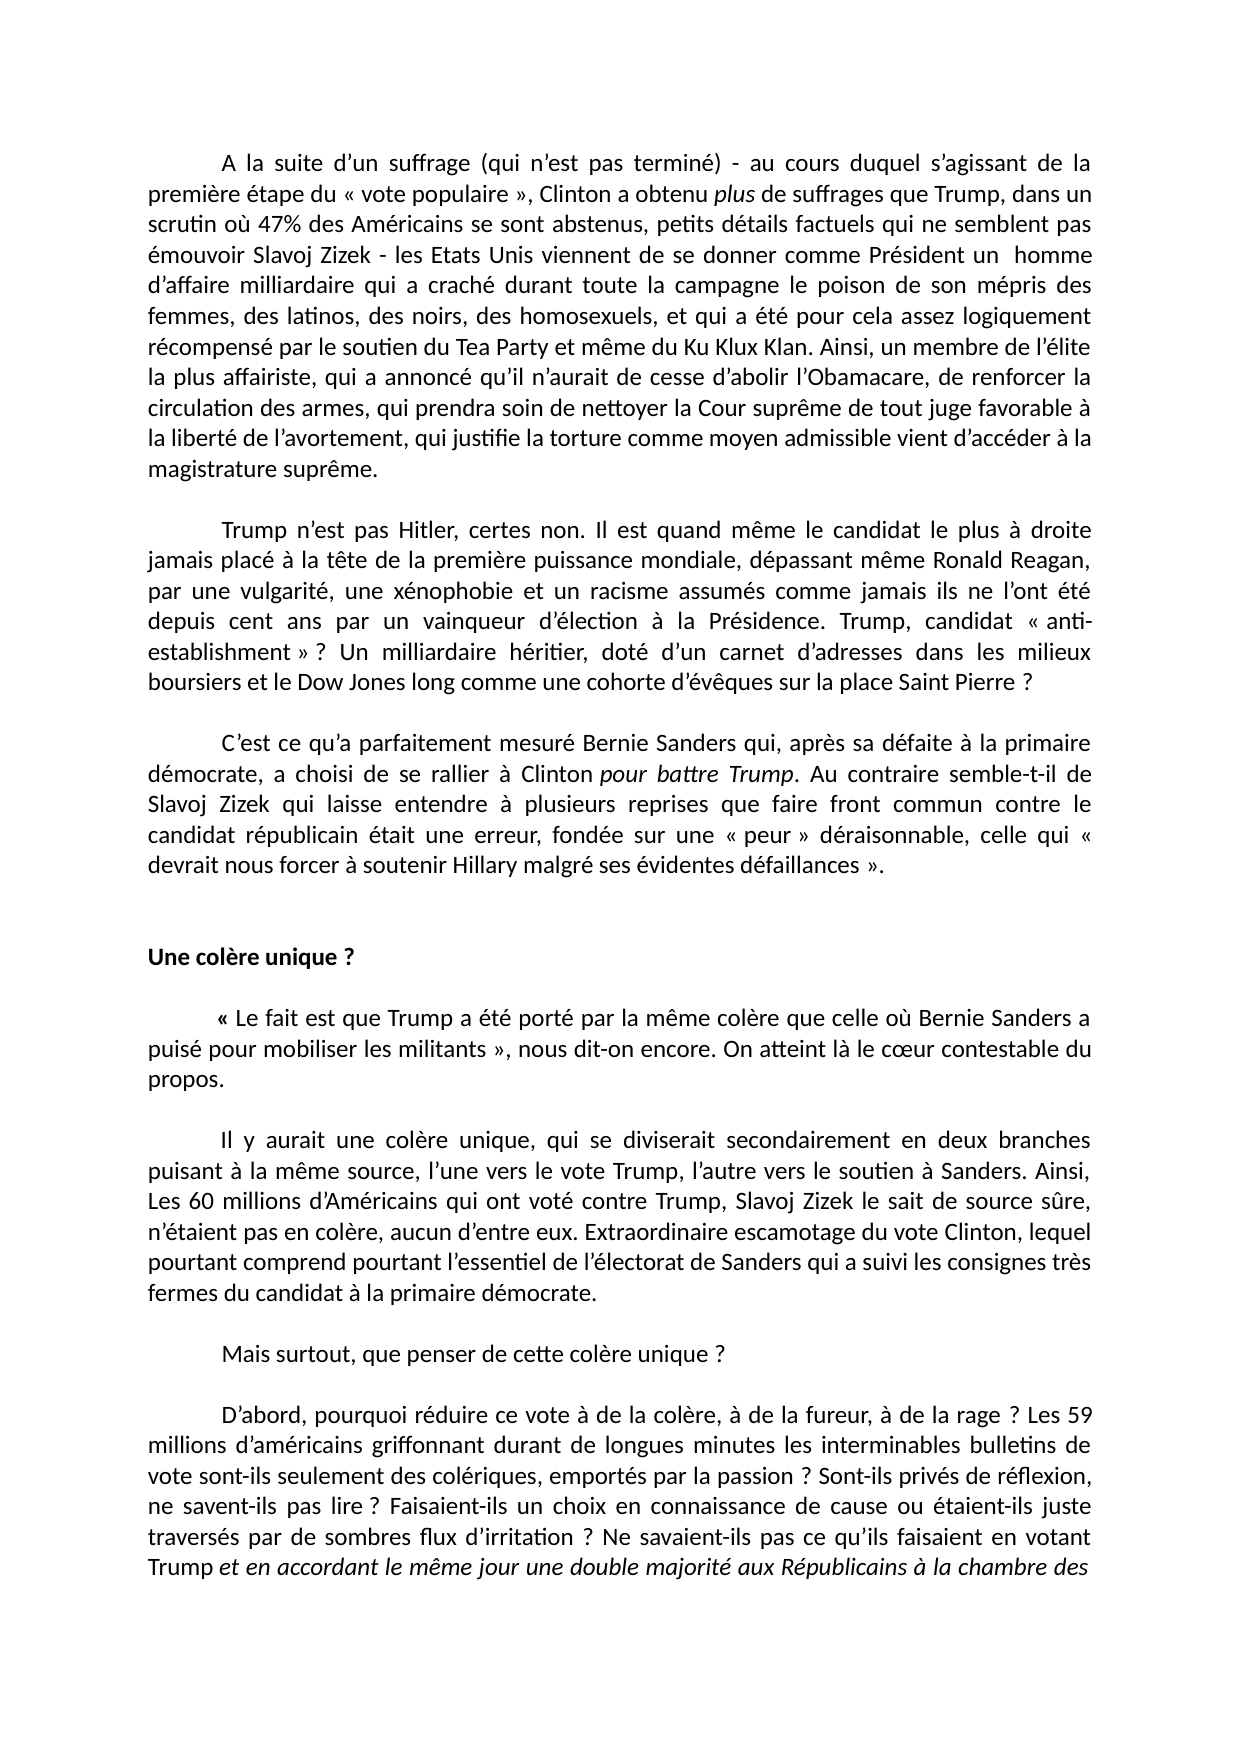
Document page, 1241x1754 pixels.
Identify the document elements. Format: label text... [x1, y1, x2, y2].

text Mais surtout, que penser de cette colère unique ? [148, 1338, 1093, 1368]
text « Le fait est que Trump a été porté par la même colère que celle où Bernie Sanders a puisé pour mobiliser les militants », nous dit-on encore. On atteint là le cœur contestable du propos. [148, 1002, 1093, 1094]
text Trump n’est pas Hitler, certes non. Il est quand même le candidat le plus à droite jamais placé à la tête de la première puissance mondiale, dépassant même Ronald Reagan, par une vulgarité, une xénophobie et un racisme assumés comme jamais ils ne l’ont été depuis cent ans par un vainqueur d’élection à la Présidence. Trump, candidat « anti-establishment » ? Un milliardaire héritier, doté d’un carnet d’adresses dans les milieux boursiers et le Dow Jones long comme une cohorte d’évêques sur la place Saint Pierre ? [148, 514, 1093, 697]
text Une colère unique ? [148, 941, 1093, 972]
text A la suite d’un suffrage (qui n’est pas terminé) - au cours duquel s’agissant de la première étape du « vote populaire », Clinton a obtenu plus de suffrages que Trump, dans un scrutin où 47% des Américains se sont abstenus, petits détails factuels qui ne semblent pas émouvoir Slavoj Zizek - les Etats Unis viennent de se donner comme Président un homme d’affaire milliardaire qui a craché durant toute la campagne le poison de son mépris des femmes, des latinos, des noirs, des homosexuels, et qui a été pour cela assez logiquement récompensé par le soutien du Tea Party et même du Ku Klux Klan. Ainsi, un membre de l’élite la plus affairiste, qui a annoncé qu’il n’aurait de cesse d’abolir l’Obamacare, de renforcer la circulation des armes, qui prendra soin de nettoyer la Cour suprême de tout juge favorable à la liberté de l’avortement, qui justifie la torture comme moyen admissible vient d’accéder à la magistrature suprême. [148, 148, 1093, 483]
text D’abord, pourquoi réduire ce vote à de la colère, à de la fureur, à de la rage ? Les 59 millions d’américains griffonnant durant de longues minutes les interminables bulletins de vote sont-ils seulement des colériques, emportés par la passion ? Sont-ils privés de réflexion, ne savent-ils pas lire ? Faisaient-ils un choix en connaissance de cause ou étaient-ils juste traversés par de sombres flux d’irritation ? Ne savaient-ils pas ce qu’ils faisaient en votant Trump et en accordant le même jour une double majorité aux Républicains à la chambre des [148, 1399, 1093, 1582]
text Il y aurait une colère unique, qui se diviserait secondairement en deux branches puisant à la même source, l’une vers le vote Trump, l’autre vers le soutien à Sanders. Ainsi, Les 60 millions d’Américains qui ont voté contre Trump, Slavoj Zizek le sait de source sûre, n’étaient pas en colère, aucun d’entre eux. Extraordinaire escamotage du vote Clinton, lequel pourtant comprend pourtant l’essentiel de l’électorat de Sanders qui a suivi les consignes très fermes du candidat à la primaire démocrate. [148, 1124, 1093, 1307]
text C’est ce qu’a parfaitement mesuré Bernie Sanders qui, après sa défaite à la primaire démocrate, a choisi de se rallier à Clinton pour battre Trump. Au contraire semble-t-il de Slavoj Zizek qui laisse entendre à plusieurs reprises que faire front commun contre le candidat républicain était une erreur, fondée sur une « peur » déraisonnable, celle qui « devrait nous forcer à soutenir Hillary malgré ses évidentes défaillances ». [148, 727, 1093, 880]
